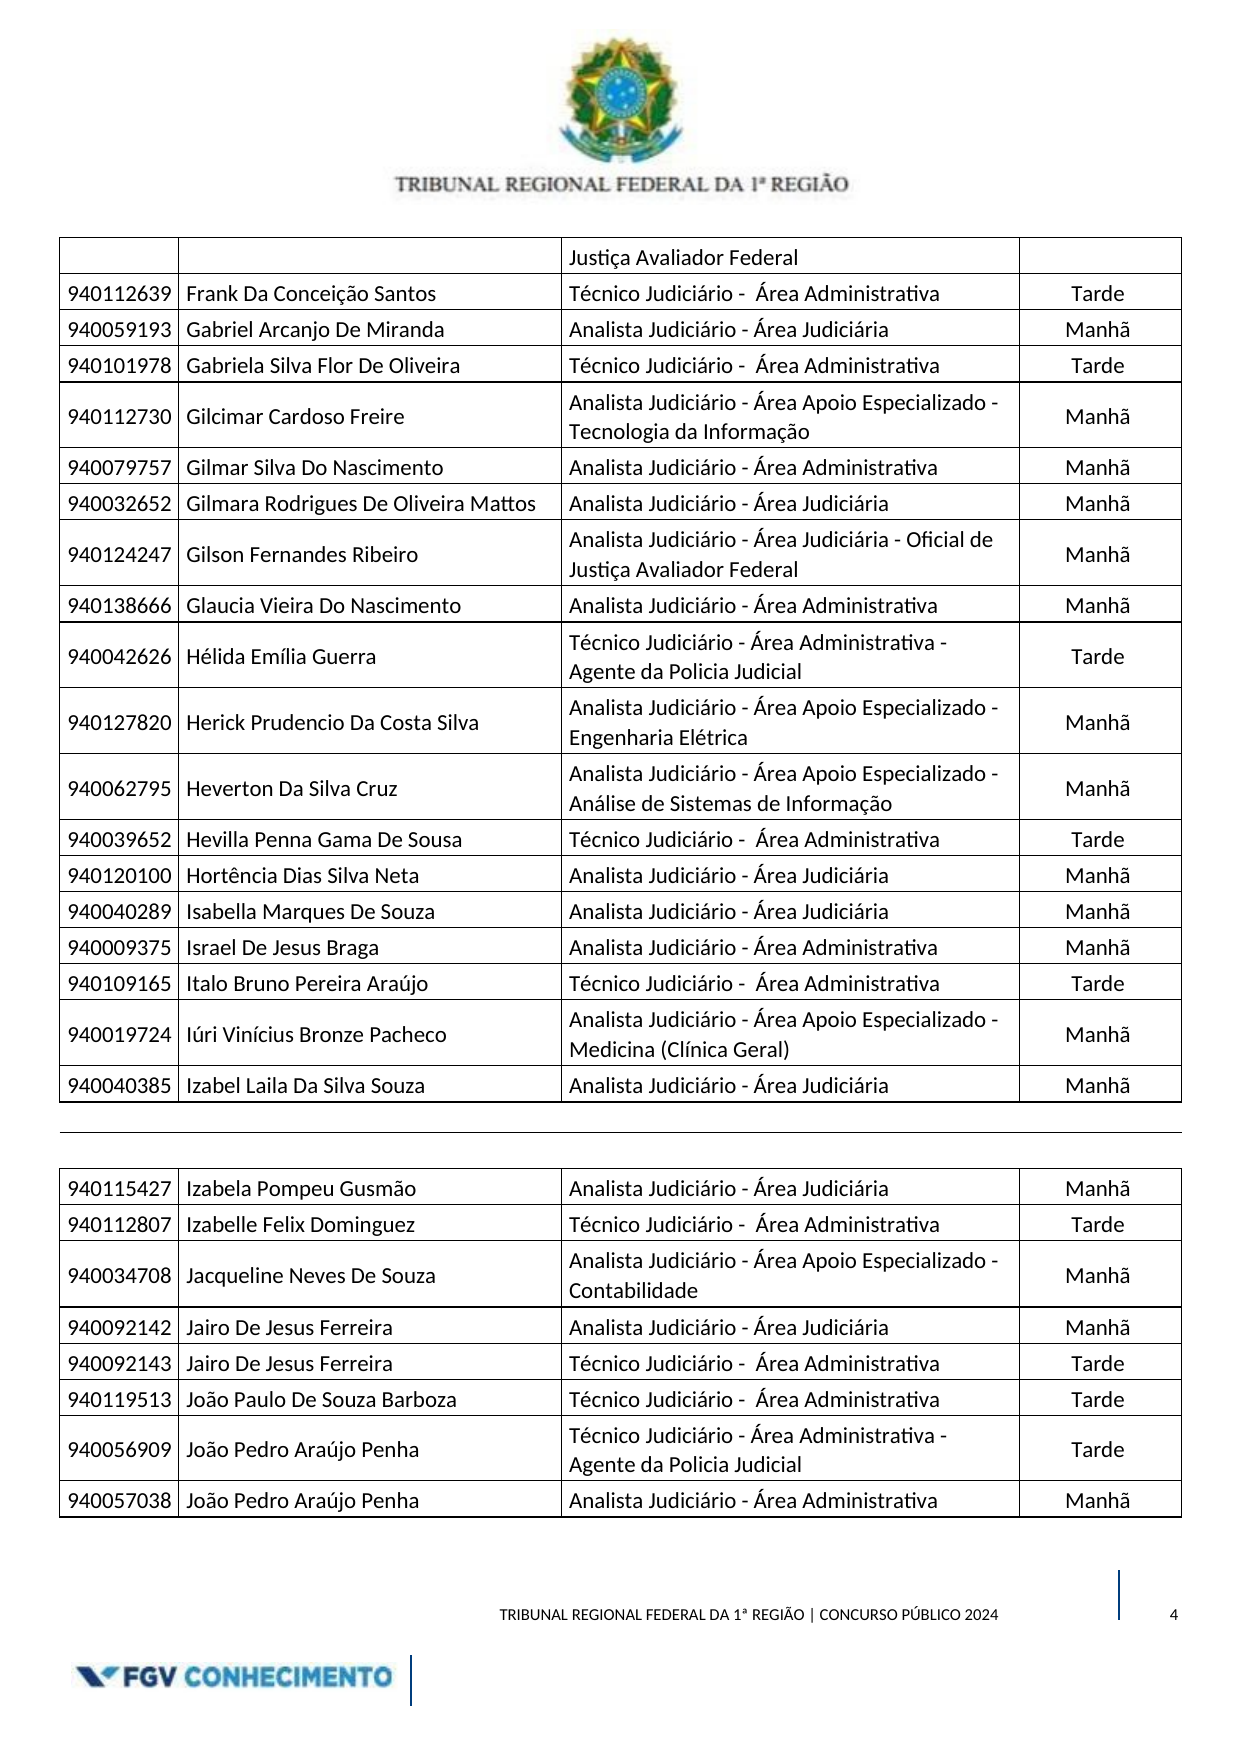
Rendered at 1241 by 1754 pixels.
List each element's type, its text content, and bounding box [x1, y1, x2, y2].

table_cell Heverton Da Silva Cruz [179, 754, 561, 819]
table_cell Analista Judiciário - Área Judiciária [562, 484, 1019, 519]
table_cell Analista Judiciário - Área Apoio Especializado - Tecnologia da Informação [562, 383, 1019, 447]
table_cell João Pedro Araújo Penha [179, 1481, 561, 1516]
table_cell Izabelle Felix Dominguez [179, 1205, 561, 1240]
table_cell Israel De Jesus Braga [179, 928, 561, 963]
table_cell Manhã [1020, 928, 1181, 963]
table_cell 940092142 [60, 1308, 178, 1342]
table_cell Gilmar Silva Do Nascimento [179, 448, 561, 483]
table_cell Tarde [1020, 1344, 1181, 1378]
table_cell João Paulo De Souza Barboza [179, 1380, 561, 1414]
table_cell 940124247 [60, 520, 178, 585]
table_cell Técnico Judiciário - Área Administrativa - Agente da Policia Judicial [562, 623, 1019, 687]
table_cell Izabel Laila Da Silva Souza [179, 1066, 561, 1101]
table_header Inscrição Nome [60, 1133, 561, 1168]
table_cell Manhã [1020, 1481, 1181, 1516]
table_cell Jairo De Jesus Ferreira [179, 1344, 561, 1378]
table_cell 940119513 [60, 1380, 178, 1414]
table_cell Manhã [1020, 520, 1181, 585]
table_cell Hevilla Penna Gama De Sousa [179, 820, 561, 855]
table_cell Herick Prudencio Da Costa Silva [179, 688, 561, 753]
table_cell Tarde [1020, 346, 1181, 381]
table_cell 940034708 [60, 1241, 178, 1306]
table_cell Técnico Judiciário - Área Administrativa - Agente da Policia Judicial [562, 1416, 1019, 1480]
table_cell Analista Judiciário - Área Administrativa [562, 928, 1019, 963]
table_cell Manhã [1020, 892, 1181, 927]
table_cell Tarde [1020, 1205, 1181, 1240]
table_cell Gabriel Arcanjo De Miranda [179, 310, 561, 345]
table_cell 940059193 [60, 310, 178, 345]
table_cell Glaucia Vieira Do Nascimento [179, 586, 561, 621]
table_cell Hélida Emília Guerra [179, 623, 561, 687]
table_cell Manhã [1020, 1308, 1181, 1342]
table_cell 940112639 [60, 274, 178, 309]
table_cell [60, 238, 178, 273]
table_cell 940032652 [60, 484, 178, 519]
table_cell João Pedro Araújo Penha [179, 1416, 561, 1480]
table_cell Iúri Vinícius Bronze Pacheco [179, 1000, 561, 1065]
table_cell Manhã [1020, 754, 1181, 819]
table_cell 940062795 [60, 754, 178, 819]
table_cell Analista Judiciário - Área Administrativa [562, 1481, 1019, 1516]
table_cell Manhã [1020, 688, 1181, 753]
table_cell Tarde [1020, 964, 1181, 999]
table_header Turno de Prova [1020, 1133, 1182, 1168]
table_cell 940127820 [60, 688, 178, 753]
table_cell 940056909 [60, 1416, 178, 1480]
table_cell Jacqueline Neves De Souza [179, 1241, 561, 1306]
table_cell Tarde [1020, 1380, 1181, 1414]
table_cell Técnico Judiciário - Área Administrativa [562, 346, 1019, 381]
table_cell Manhã [1020, 856, 1181, 891]
table_cell 940009375 [60, 928, 178, 963]
table_cell 940040385 [60, 1066, 178, 1101]
table_cell Técnico Judiciário - Área Administrativa [562, 274, 1019, 309]
table_cell 940112730 [60, 383, 178, 447]
table_cell Técnico Judiciário - Área Administrativa [562, 1205, 1019, 1240]
table_cell Técnico Judiciário - Área Administrativa [562, 964, 1019, 999]
table_cell Justiça Avaliador Federal [562, 238, 1019, 273]
table_cell Técnico Judiciário - Área Administrativa [562, 1344, 1019, 1378]
table_cell Analista Judiciário - Área Administrativa [562, 586, 1019, 621]
table_cell Tarde [1020, 274, 1181, 309]
table_cell Analista Judiciário - Área Apoio Especializado - Medicina (Clínica Geral) [562, 1000, 1019, 1065]
table_cell Analista Judiciário - Área Apoio Especializado - Contabilidade [562, 1241, 1019, 1306]
table_cell 940079757 [60, 448, 178, 483]
table_cell Analista Judiciário - Área Apoio Especializado - Engenharia Elétrica [562, 688, 1019, 753]
table_cell Analista Judiciário - Área Judiciária [562, 1066, 1019, 1101]
table_cell Frank Da Conceição Santos [179, 274, 561, 309]
table_cell Jairo De Jesus Ferreira [179, 1308, 561, 1342]
table_cell Italo Bruno Pereira Araújo [179, 964, 561, 999]
table_cell Tarde [1020, 820, 1181, 855]
table_cell Manhã [1020, 1169, 1181, 1204]
table_cell Manhã [1020, 1066, 1181, 1101]
table_cell 940057038 [60, 1481, 178, 1516]
table_cell Analista Judiciário - Área Administrativa [562, 448, 1019, 483]
table_cell Gilmara Rodrigues De Oliveira Mattos [179, 484, 561, 519]
table_cell Analista Judiciário - Área Judiciária [562, 310, 1019, 345]
table_cell Manhã [1020, 383, 1181, 447]
table_cell Analista Judiciário - Área Judiciária [562, 892, 1019, 927]
table_cell Manhã [1020, 310, 1181, 345]
table_cell Analista Judiciário - Área Judiciária [562, 1169, 1019, 1204]
table_cell 940019724 [60, 1000, 178, 1065]
table_cell [1020, 238, 1181, 273]
table_cell 940115427 [60, 1169, 178, 1204]
table_cell Hortência Dias Silva Neta [179, 856, 561, 891]
table_cell 940101978 [60, 346, 178, 381]
table_cell 940138666 [60, 586, 178, 621]
table_cell Analista Judiciário - Área Judiciária [562, 1308, 1019, 1342]
table_cell Analista Judiciário - Área Judiciária - Oficial de Justiça Avaliador Federal [562, 520, 1019, 585]
table_cell Isabella Marques De Souza [179, 892, 561, 927]
table_cell 940120100 [60, 856, 178, 891]
table_cell Gilcimar Cardoso Freire [179, 383, 561, 447]
table_cell Manhã [1020, 484, 1181, 519]
table_header Cargo [561, 1133, 1019, 1168]
table_cell 940040289 [60, 892, 178, 927]
table_cell 940039652 [60, 820, 178, 855]
table_cell Manhã [1020, 586, 1181, 621]
table_cell 940109165 [60, 964, 178, 999]
table_cell Técnico Judiciário - Área Administrativa [562, 820, 1019, 855]
table_cell Manhã [1020, 448, 1181, 483]
table_cell [179, 238, 561, 273]
table_cell 940092143 [60, 1344, 178, 1378]
table_cell Gilson Fernandes Ribeiro [179, 520, 561, 585]
table_cell Tarde [1020, 623, 1181, 687]
table_cell Gabriela Silva Flor De Oliveira [179, 346, 561, 381]
table_cell Técnico Judiciário - Área Administrativa [562, 1380, 1019, 1414]
table_cell Izabela Pompeu Gusmão [179, 1169, 561, 1204]
table_cell Tarde [1020, 1416, 1181, 1480]
table_cell Manhã [1020, 1000, 1181, 1065]
table_cell Manhã [1020, 1241, 1181, 1306]
table_cell Analista Judiciário - Área Judiciária [562, 856, 1019, 891]
table_cell 940112807 [60, 1205, 178, 1240]
table_cell 940042626 [60, 623, 178, 687]
table_cell Analista Judiciário - Área Apoio Especializado - Análise de Sistemas de Informação [562, 754, 1019, 819]
